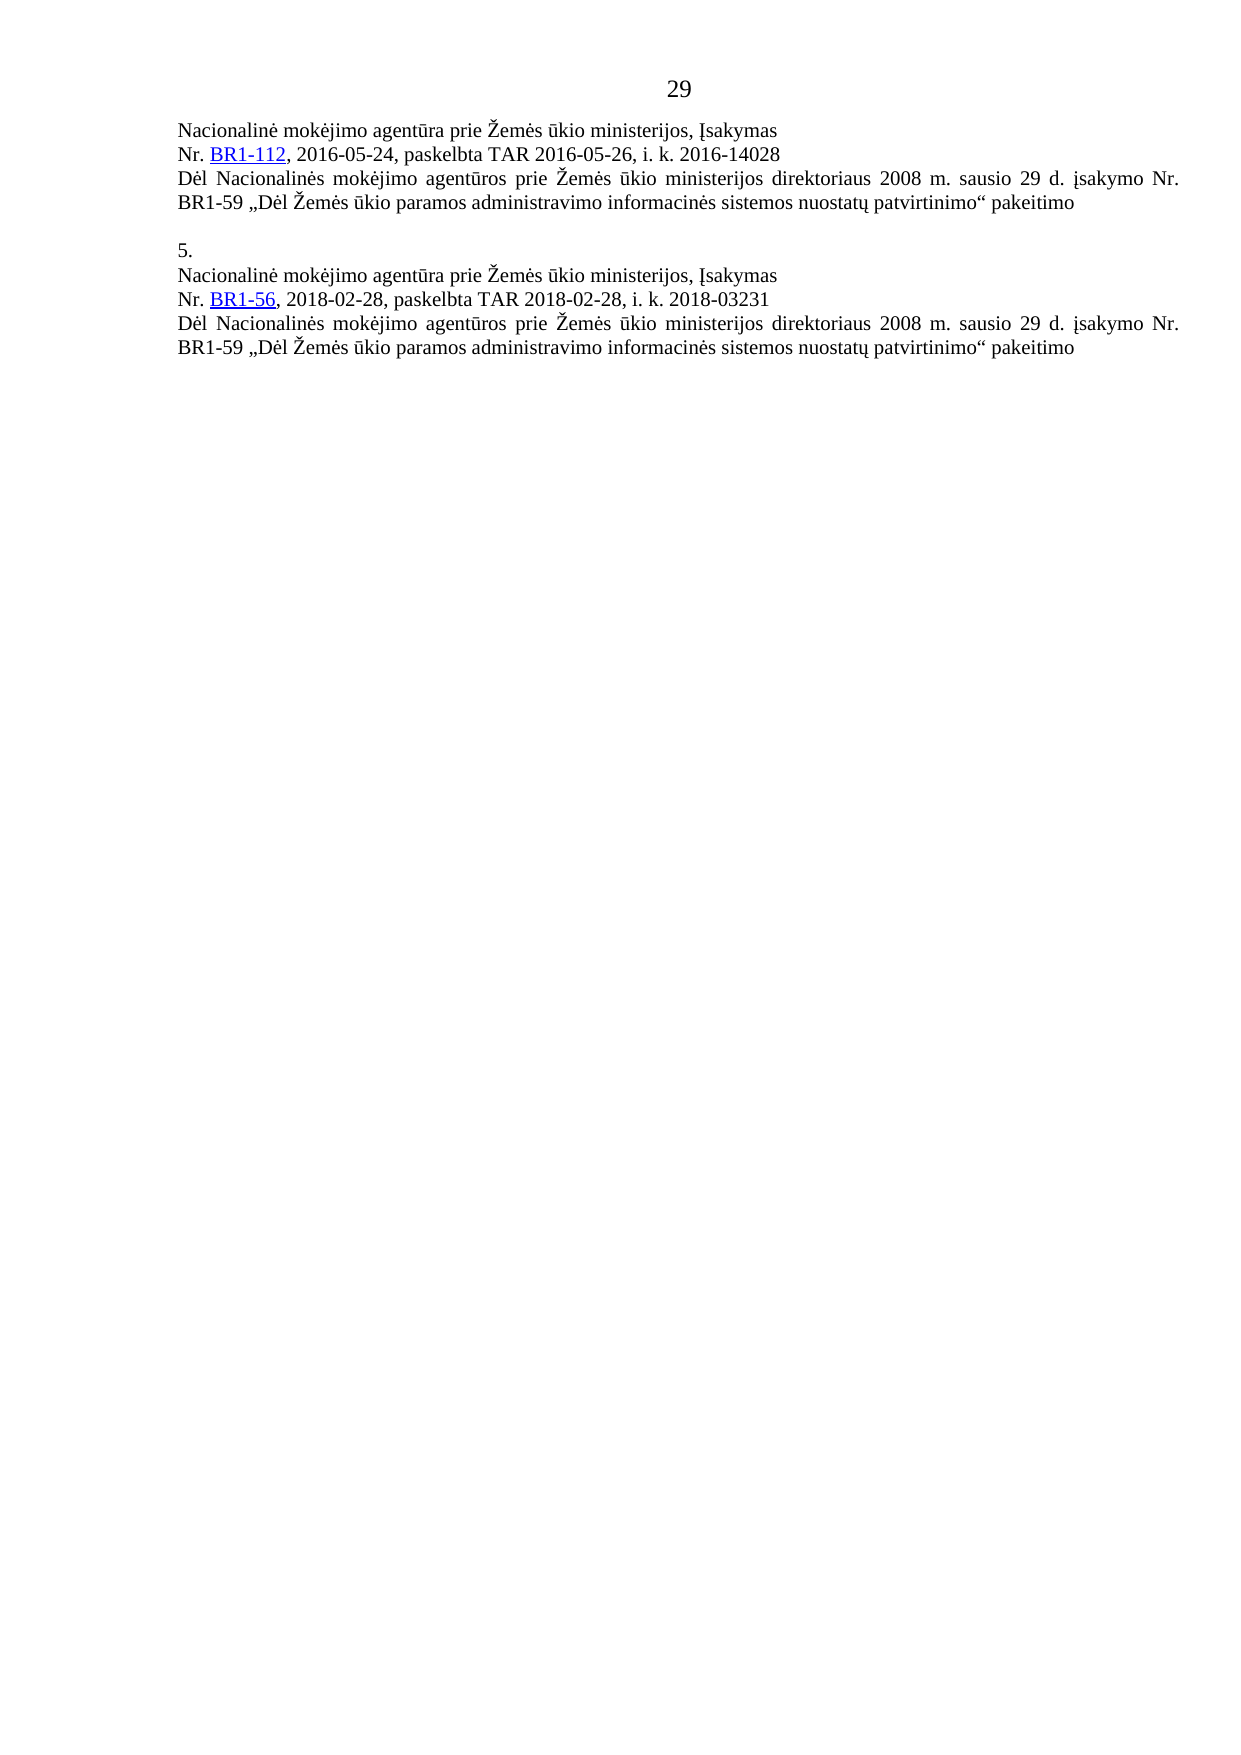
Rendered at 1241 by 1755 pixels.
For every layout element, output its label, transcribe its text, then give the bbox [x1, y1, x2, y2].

text Nr. BR1-112, 2016-05-24, paskelbta TAR 2016-05-26, i. k. 2016-14028 [177, 142, 1181, 166]
text 5. [177, 238, 1181, 262]
text Nacionalinė mokėjimo agentūra prie Žemės ūkio ministerijos, Įsakymas [177, 118, 1181, 142]
text Nacionalinė mokėjimo agentūra prie Žemės ūkio ministerijos, Įsakymas [177, 262, 1181, 287]
text Dėl Nacionalinės mokėjimo agentūros prie Žemės ūkio ministerijos direktoriaus 2008 m. sausio 29 d. įsakymo Nr. BR1-59 „Dėl Žemės ūkio paramos administravimo informacinės sistemos nuostatų patvirtinimo“ pakeitimo [177, 311, 1181, 359]
text Nr. BR1-56, 2018-02-28, paskelbta TAR 2018-02-28, i. k. 2018-03231 [177, 287, 1181, 311]
text Dėl Nacionalinės mokėjimo agentūros prie Žemės ūkio ministerijos direktoriaus 2008 m. sausio 29 d. įsakymo Nr. BR1-59 „Dėl Žemės ūkio paramos administravimo informacinės sistemos nuostatų patvirtinimo“ pakeitimo [177, 166, 1181, 214]
